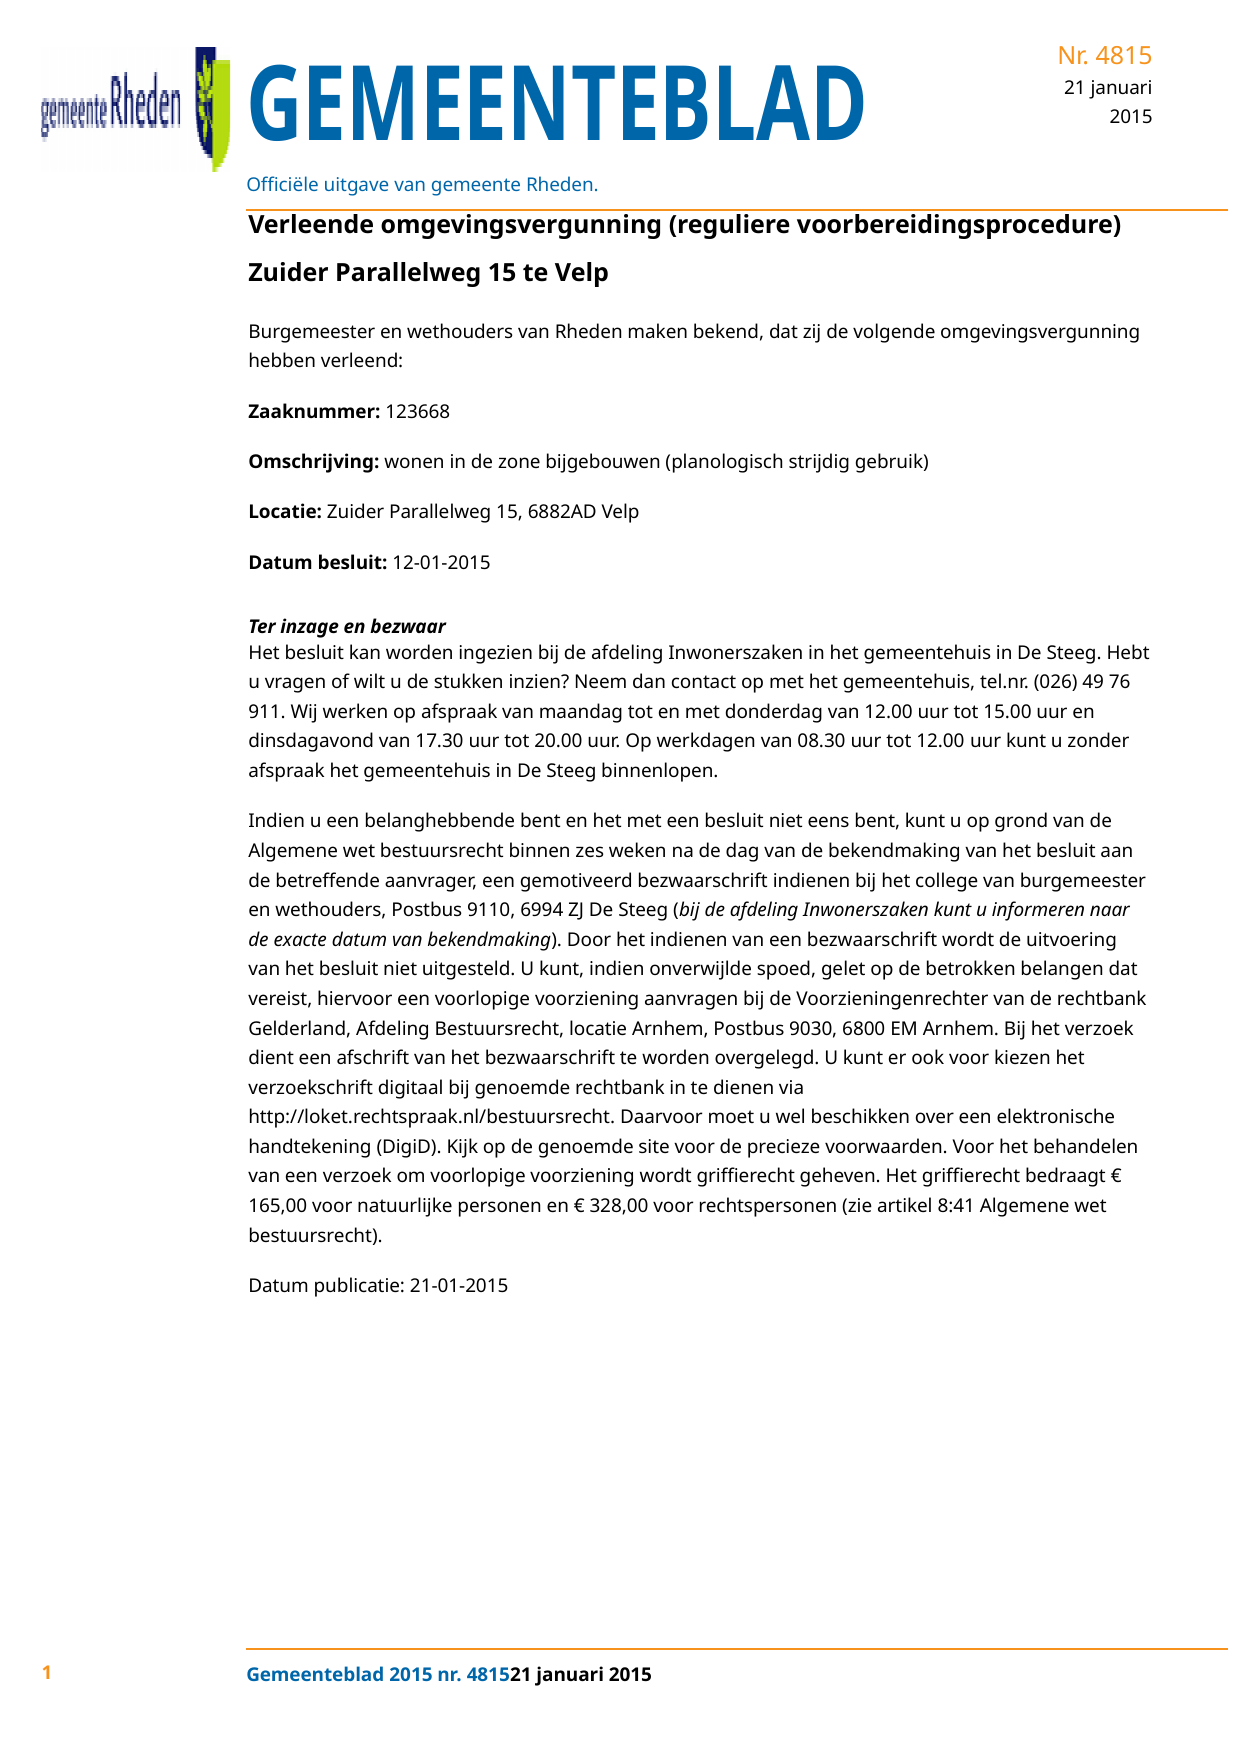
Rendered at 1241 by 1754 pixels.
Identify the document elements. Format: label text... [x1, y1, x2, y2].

text Ter inzage en bezwaar [248, 613, 1152, 639]
text Locatie: Zuider Parallelweg 15, 6882AD Velp [248, 499, 1152, 524]
text Het besluit kan worden ingezien bij de afdeling Inwonerszaken in het gemeentehuis in De Steeg. Hebt u vragen of wilt u de stukken inzien? Neem dan contact op met het gemeentehuis, tel.nr. (026) 49 76 911. Wij werken op afspraak van maandag tot en met donderdag van 12.00 uur tot 15.00 uur en dinsdagavond van 17.30 uur tot 20.00 uur. Op werkdagen van 08.30 uur tot 12.00 uur kunt u zonder afspraak het gemeentehuis in De Steeg binnenlopen. [248, 639, 1152, 783]
picture [41, 47, 231, 172]
text Burgemeester en wethouders van Rheden maken bekend, dat zij de volgende omgevingsvergunning hebben verleend: [248, 318, 1152, 373]
text Indien u een belanghebbende bent en het met een besluit niet eens bent, kunt u op grond van de Algemene wet bestuursrecht binnen zes weken na de dag van de bekendmaking van het besluit aan de betreffende aanvrager, een gemotiveerd bezwaarschrift indienen bij het college van burgemeester en wethouders, Postbus 9110, 6994 ZJ De Steeg (bij de afdeling Inwonerszaken kunt u informeren naar de exacte datum van bekendmaking). Door het indienen van een bezwaarschrift wordt de uitvoering van het besluit niet uitgesteld. U kunt, indien onverwijlde spoed, gelet op de betrokken belangen dat vereist, hiervoor een voorlopige voorziening aanvragen bij de Voorzieningenrechter van de rechtbank Gelderland, Afdeling Bestuursrecht, locatie Arnhem, Postbus 9030, 6800 EM Arnhem. Bij het verzoek dient een afschrift van het bezwaarschrift te worden overgelegd. U kunt er ook voor kiezen het verzoekschrift digitaal bij genoemde rechtbank in te dienen via http://loket.rechtspraak.nl/bestuursrecht. Daarvoor moet u wel beschikken over een elektronische handtekening (DigiD). Kijk op de genoemde site voor de precieze voorwaarden. Voor het behandelen van een verzoek om voorlopige voorziening wordt griffierecht geheven. Het griffierecht bedraagt € 165,00 voor natuurlijke personen en € 328,00 voor rechtspersonen (zie artikel 8:41 Algemene wet bestuursrecht). [248, 808, 1152, 1247]
text Datum besluit: 12-01-2015 [248, 549, 1152, 575]
text Zaaknummer: 123668 [248, 398, 1152, 424]
text Omschrijving: wonen in de zone bijgebouwen (planologisch strijdig gebruik) [248, 448, 1152, 474]
text Datum publicatie: 21-01-2015 [248, 1272, 1152, 1298]
text Verleende omgevingsvergunning (reguliere voorbereidingsprocedure) Zuider Parallelweg 15 te Velp [248, 211, 1152, 288]
